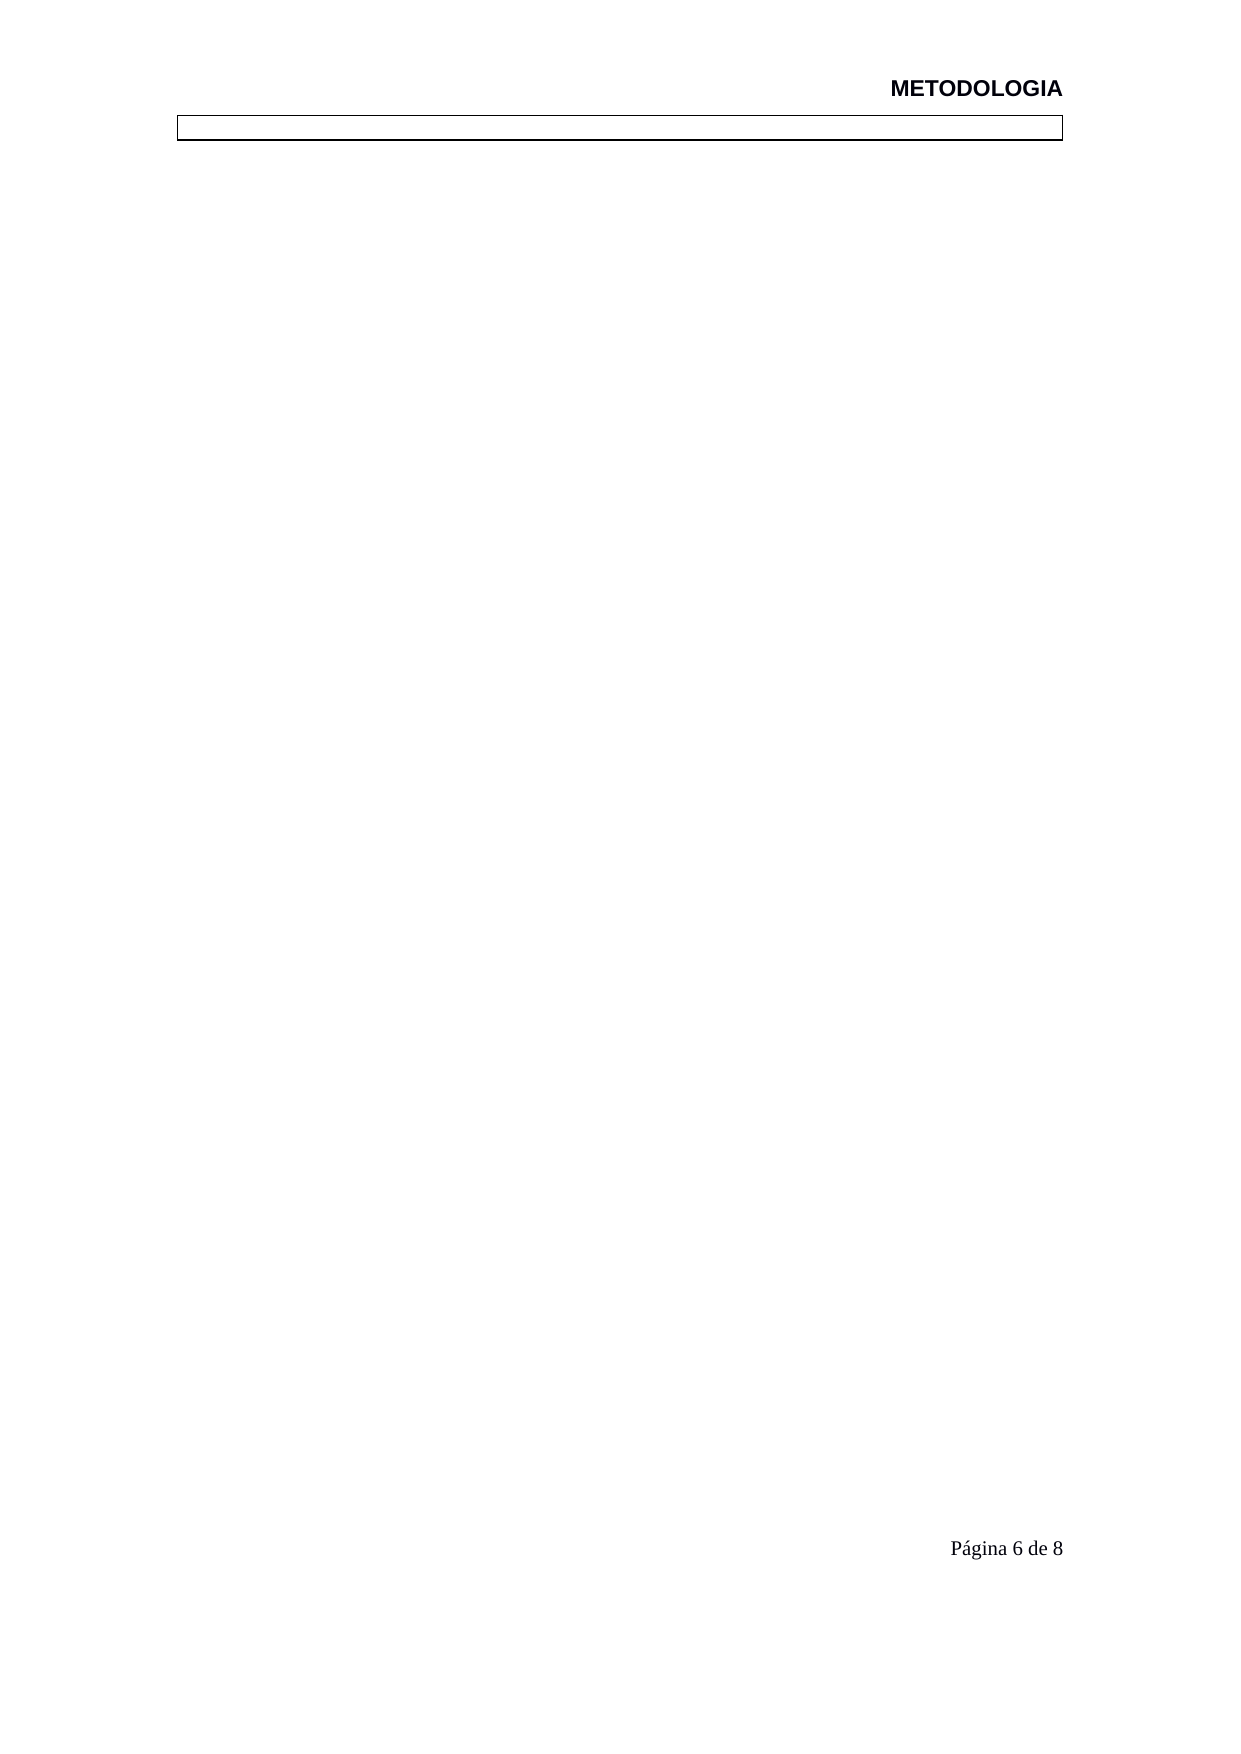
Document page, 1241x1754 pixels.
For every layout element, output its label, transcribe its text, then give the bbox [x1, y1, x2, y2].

text METODOLOGIA [171, 75, 1063, 101]
